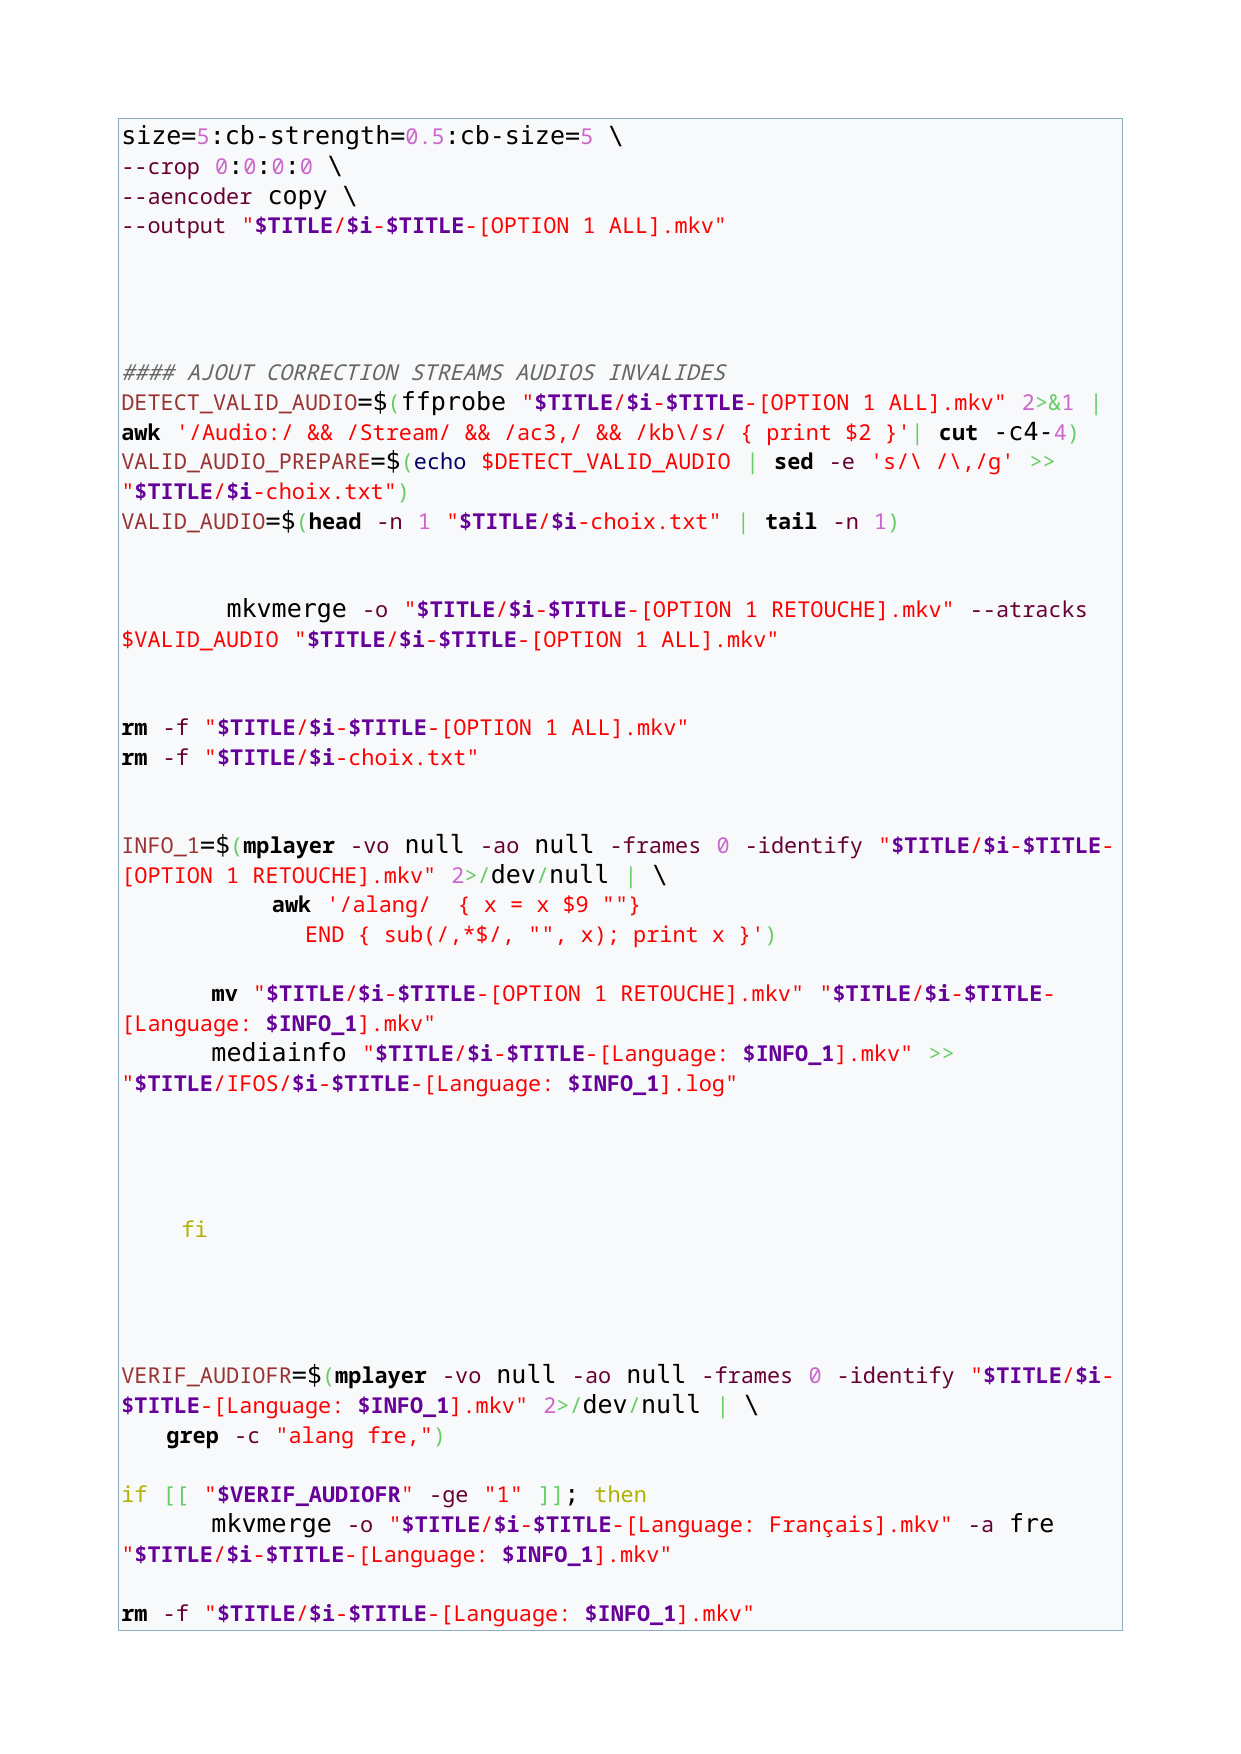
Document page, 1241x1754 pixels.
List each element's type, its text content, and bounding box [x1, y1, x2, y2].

table_header size=5:cb-strength=0.5:cb-size=5 \ --crop 0:0:0:0 \ --aencoder copy \ --output "$TITLE/$i-$TITLE-[OPTION 1 ALL].mkv" #### AJOUT CORRECTION STREAMS AUDIOS INVALIDES DETECT_VALID_AUDIO=$(ffprobe "$TITLE/$i-$TITLE-[OPTION 1 ALL].mkv" 2>&1 | awk '/Audio:/ && /Stream/ && /ac3,/ && /kb\/s/ { print $2 }'| cut -c4-4) VALID_AUDIO_PREPARE=$(echo $DETECT_VALID_AUDIO | sed -e 's/\ /\,/g' >> "$TITLE/$i-choix.txt") VALID_AUDIO=$(head -n 1 "$TITLE/$i-choix.txt" | tail -n 1) mkvmerge -o "$TITLE/$i-$TITLE-[OPTION 1 RETOUCHE].mkv" --atracks $VALID_AUDIO "$TITLE/$i-$TITLE-[OPTION 1 ALL].mkv" rm -f "$TITLE/$i-$TITLE-[OPTION 1 ALL].mkv" rm -f "$TITLE/$i-choix.txt" INFO_1=$(mplayer -vo null -ao null -frames 0 -identify "$TITLE/$i-$TITLE-[OPTION 1 RETOUCHE].mkv" 2>/dev/null | \ awk '/alang/ { x = x $9 ""} END { sub(/,*$/, "", x); print x }') mv "$TITLE/$i-$TITLE-[OPTION 1 RETOUCHE].mkv" "$TITLE/$i-$TITLE-[Language: $INFO_1].mkv" mediainfo "$TITLE/$i-$TITLE-[Language: $INFO_1].mkv" >> "$TITLE/IFOS/$i-$TITLE-[Language: $INFO_1].log" fi VERIF_AUDIOFR=$(mplayer -vo null -ao null -frames 0 -identify "$TITLE/$i-$TITLE-[Language: $INFO_1].mkv" 2>/dev/null | \ grep -c "alang fre,") if [[ "$VERIF_AUDIOFR" -ge "1" ]]; then mkvmerge -o "$TITLE/$i-$TITLE-[Language: Français].mkv" -a fre "$TITLE/$i-$TITLE-[Language: $INFO_1].mkv" rm -f "$TITLE/$i-$TITLE-[Language: $INFO_1].mkv" [119, 119, 1122, 1630]
